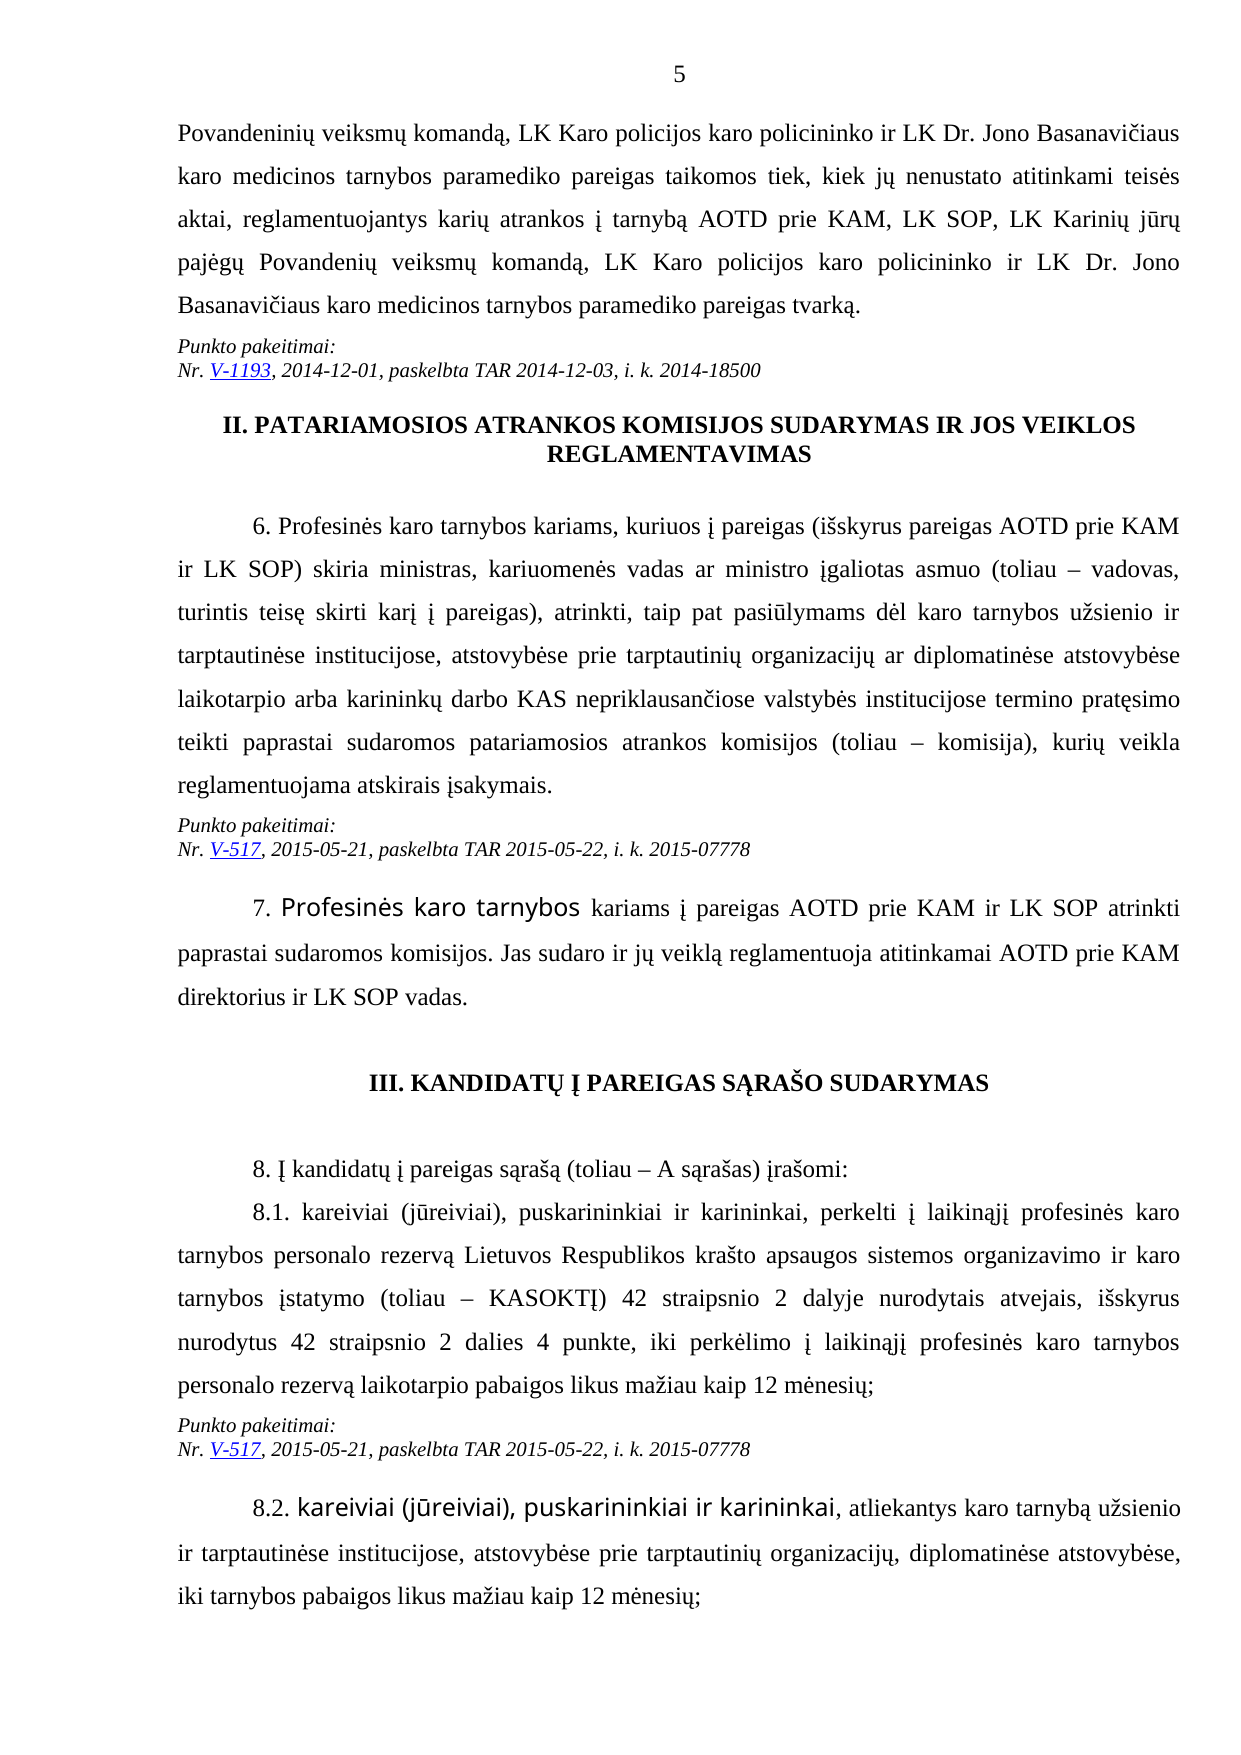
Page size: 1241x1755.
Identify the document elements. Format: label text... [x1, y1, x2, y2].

text Nr. V-1193, 2014-12-01, paskelbta TAR 2014-12-03, i. k. 2014-18500 [177, 358, 1181, 382]
text 8.1. kareiviai (jūreiviai), puskarininkiai ir karininkai, perkelti į laikinąjį profesinės karo tarnybos personalo rezervą Lietuvos Respublikos krašto apsaugos sistemos organizavimo ir karo tarnybos įstatymo (toliau – KASOKTĮ) 42 straipsnio 2 dalyje nurodytais atvejais, išskyrus nurodytus 42 straipsnio 2 dalies 4 punkte, iki perkėlimo į laikinąjį profesinės karo tarnybos personalo rezervą laikotarpio pabaigos likus mažiau kaip 12 mėnesių; [177, 1197, 1181, 1398]
text Nr. V-517, 2015-05-21, paskelbta TAR 2015-05-22, i. k. 2015-07778 [177, 837, 1181, 861]
text Povandeninių veiksmų komandą, LK Karo policijos karo policininko ir LK Dr. Jono Basanavičiaus karo medicinos tarnybos paramediko pareigas taikomos tiek, kiek jų nenustato atitinkami teisės aktai, reglamentuojantys karių atrankos į tarnybą AOTD prie KAM, LK SOP, LK Karinių jūrų pajėgų Povandenių veiksmų komandą, LK Karo policijos karo policininko ir LK Dr. Jono Basanavičiaus karo medicinos tarnybos paramediko pareigas tvarką. [177, 118, 1181, 319]
text Nr. V-517, 2015-05-21, paskelbta TAR 2015-05-22, i. k. 2015-07778 [177, 1437, 1181, 1461]
text Punkto pakeitimai: [177, 334, 1181, 358]
text 7. Profesinės karo tarnybos kariams į pareigas AOTD prie KAM ir LK SOP atrinkti paprastai sudaromos komisijos. Jas sudaro ir jų veiklą reglamentuoja atitinkamai AOTD prie KAM direktorius ir LK SOP vadas. [177, 890, 1181, 1010]
text 8. Į kandidatų į pareigas sąrašą (toliau – A sąrašas) įrašomi: [177, 1154, 1181, 1183]
text Punkto pakeitimai: [177, 1413, 1181, 1437]
text Punkto pakeitimai: [177, 813, 1181, 837]
text III. KANDIDATŲ Į PAREIGAS SĄRAŠO SUDARYMAS [177, 1068, 1181, 1097]
text 8.2. kareiviai (jūreiviai), puskarininkiai ir karininkai, atliekantys karo tarnybą užsienio ir tarptautinėse institucijose, atstovybėse prie tarptautinių organizacijų, diplomatinėse atstovybėse, iki tarnybos pabaigos likus mažiau kaip 12 mėnesių; [177, 1490, 1181, 1610]
text II. PATARIAMOSIOS ATRANKOS KOMISIJOS SUDARYMAS IR JOS VEIKLOS REGLAMENTAVIMAS [177, 411, 1181, 468]
text 6. Profesinės karo tarnybos kariams, kuriuos į pareigas (išskyrus pareigas AOTD prie KAM ir LK SOP) skiria ministras, kariuomenės vadas ar ministro įgaliotas asmuo (toliau – vadovas, turintis teisę skirti karį į pareigas), atrinkti, taip pat pasiūlymams dėl karo tarnybos užsienio ir tarptautinėse institucijose, atstovybėse prie tarptautinių organizacijų ar diplomatinėse atstovybėse laikotarpio arba karininkų darbo KAS nepriklausančiose valstybės institucijose termino pratęsimo teikti paprastai sudaromos patariamosios atrankos komisijos (toliau – komisija), kurių veikla reglamentuojama atskirais įsakymais. [177, 511, 1181, 799]
